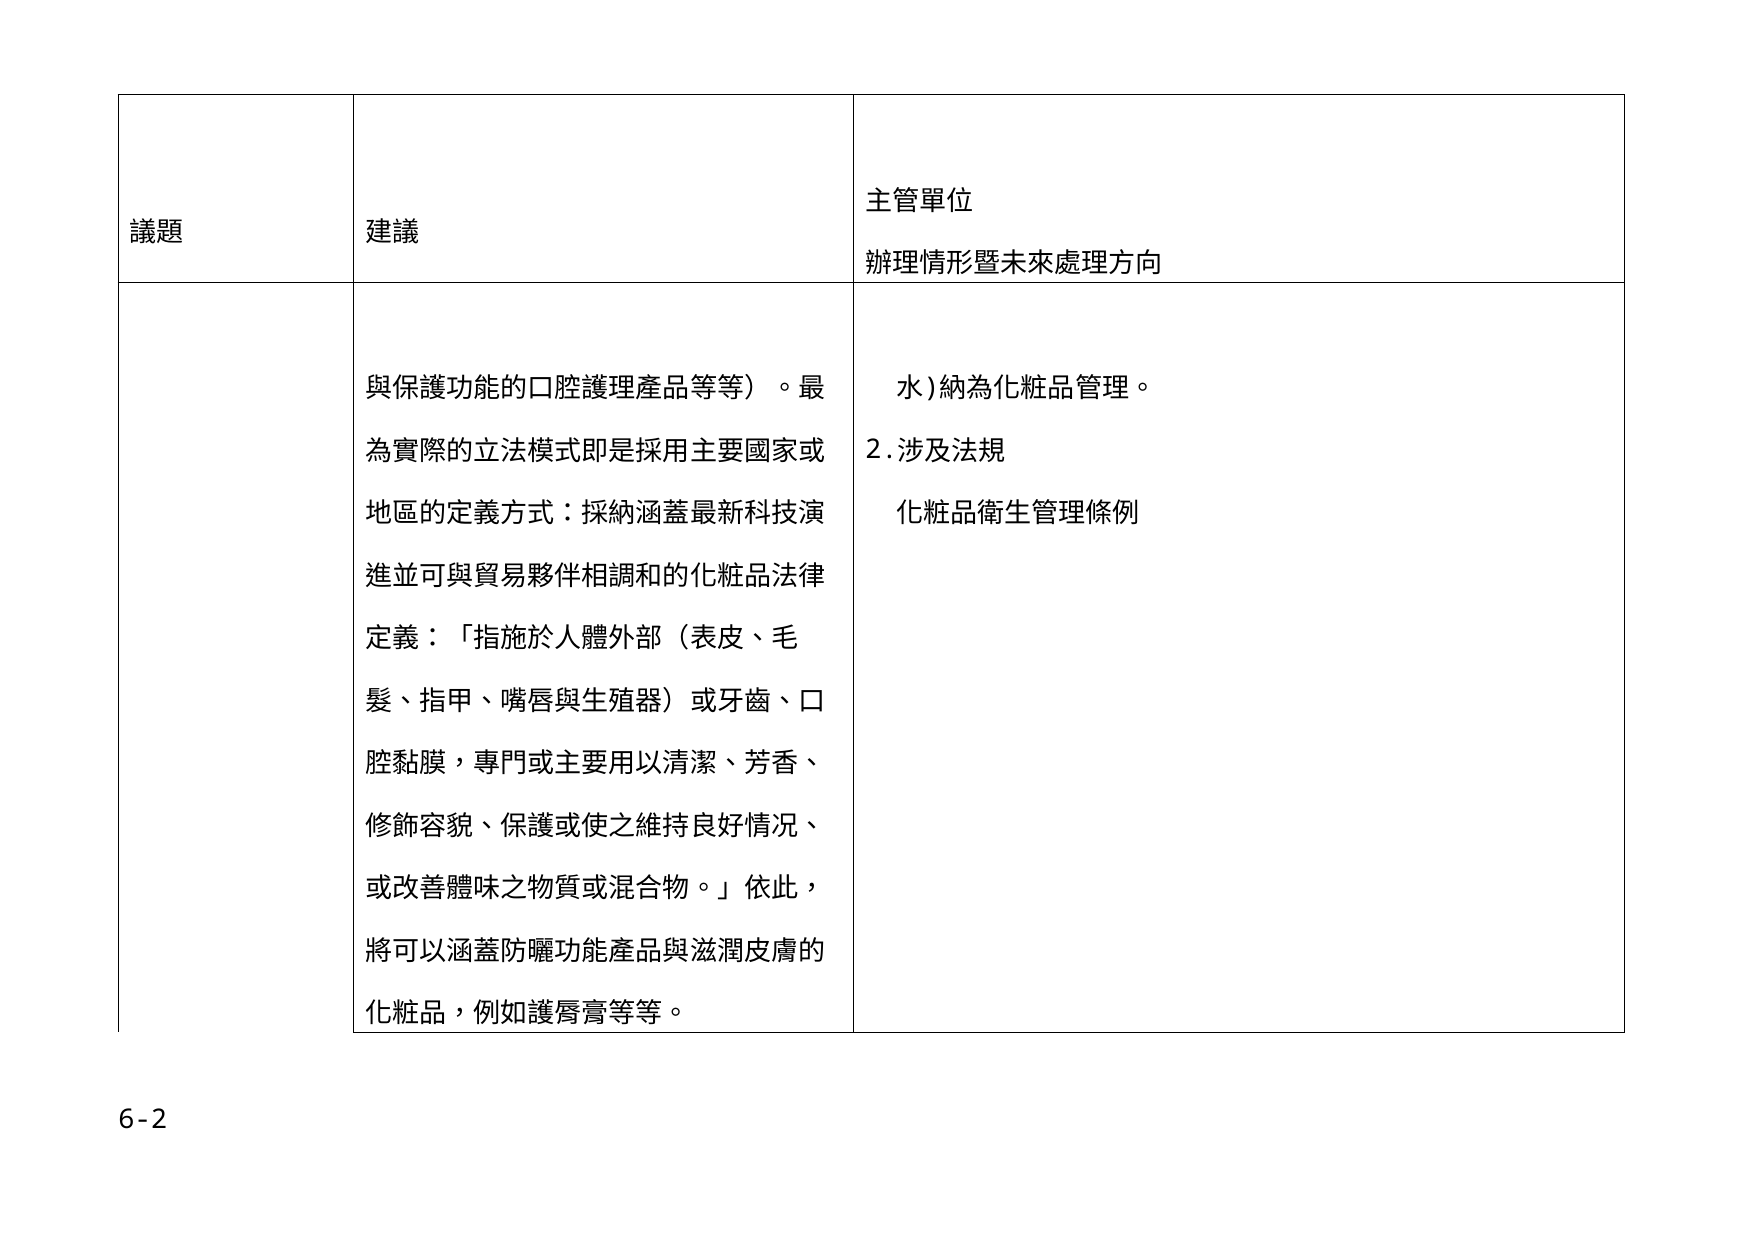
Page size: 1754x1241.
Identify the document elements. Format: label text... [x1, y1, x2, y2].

table_cell 與保護功能的口腔護理產品等等）。最為實際的立法模式即是採用主要國家或地區的定義方式：採納涵蓋最新科技演進並可與貿易夥伴相調和的化粧品法律定義：「指施於人體外部（表皮、毛髮、指甲、嘴唇與生殖器）或牙齒、口腔黏膜，專門或主要用以清潔、芳香、修飾容貌、保護或使之維持良好情况、或改善體味之物質或混合物。」依此，將可以涵蓋防曬功能產品與滋潤皮膚的化粧品，例如護脣膏等等。 [354, 283, 853, 1032]
table_cell [119, 283, 353, 1032]
table_cell 水)納為化粧品管理。 2.涉及法規 化粧品衛生管理條例 [854, 283, 1624, 1032]
table_header 主管單位 辦理情形暨未來處理方向 [854, 95, 1624, 282]
table_header 建議 [354, 95, 853, 282]
table_header 議題 [119, 95, 353, 282]
